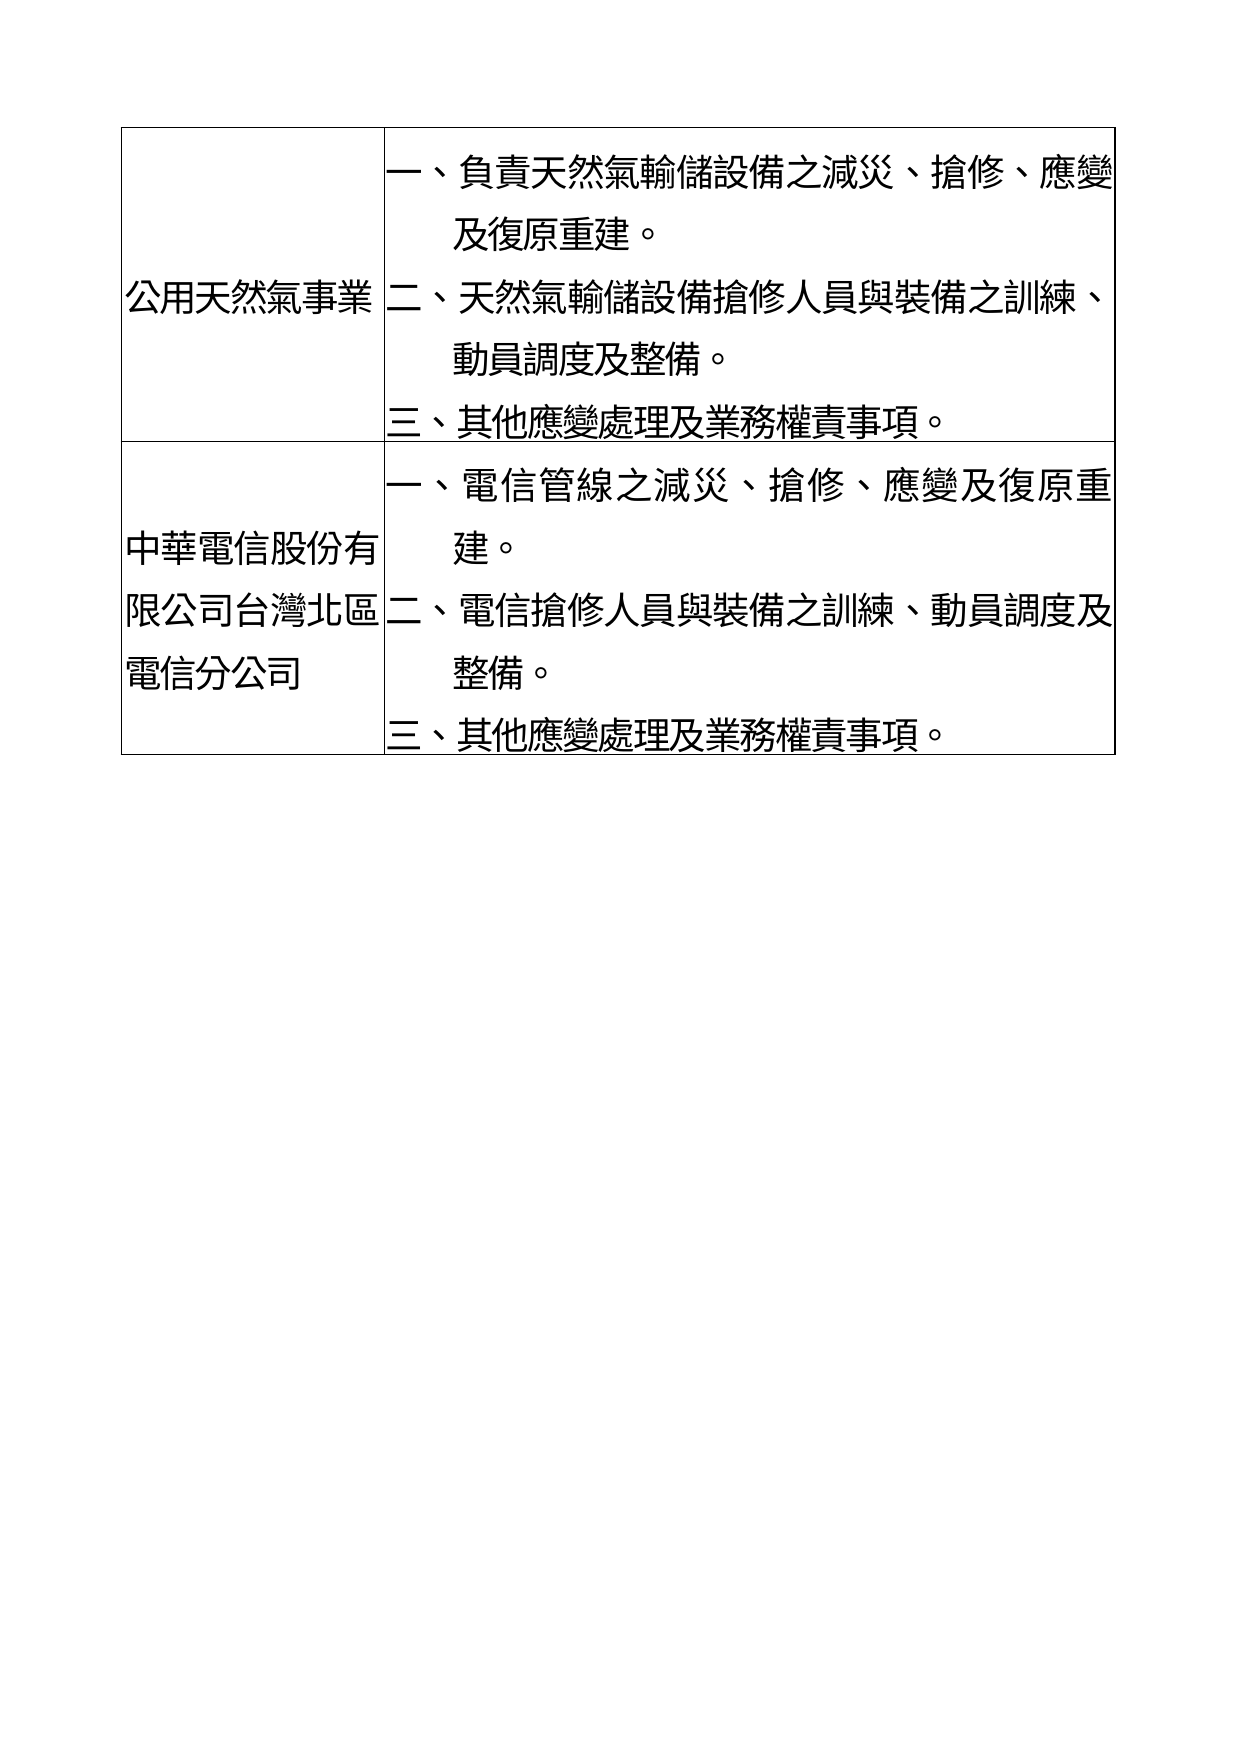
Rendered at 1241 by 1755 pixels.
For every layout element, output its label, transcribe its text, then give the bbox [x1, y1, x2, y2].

table_cell 一、電信管線之減災、搶修、應變及復原重建。 二、電信搶修人員與裝備之訓練、動員調度及整備。 三、其他應變處理及業務權責事項。 [385, 442, 1114, 754]
table_cell 一、負責天然氣輸儲設備之減災、搶修、應變及復原重建。 二、天然氣輸儲設備搶修人員與裝備之訓練、動員調度及整備。 三、其他應變處理及業務權責事項。 [385, 128, 1114, 441]
table_cell 公用天然氣事業 [122, 128, 384, 441]
table_cell 中華電信股份有限公司台灣北區電信分公司 [122, 442, 384, 754]
